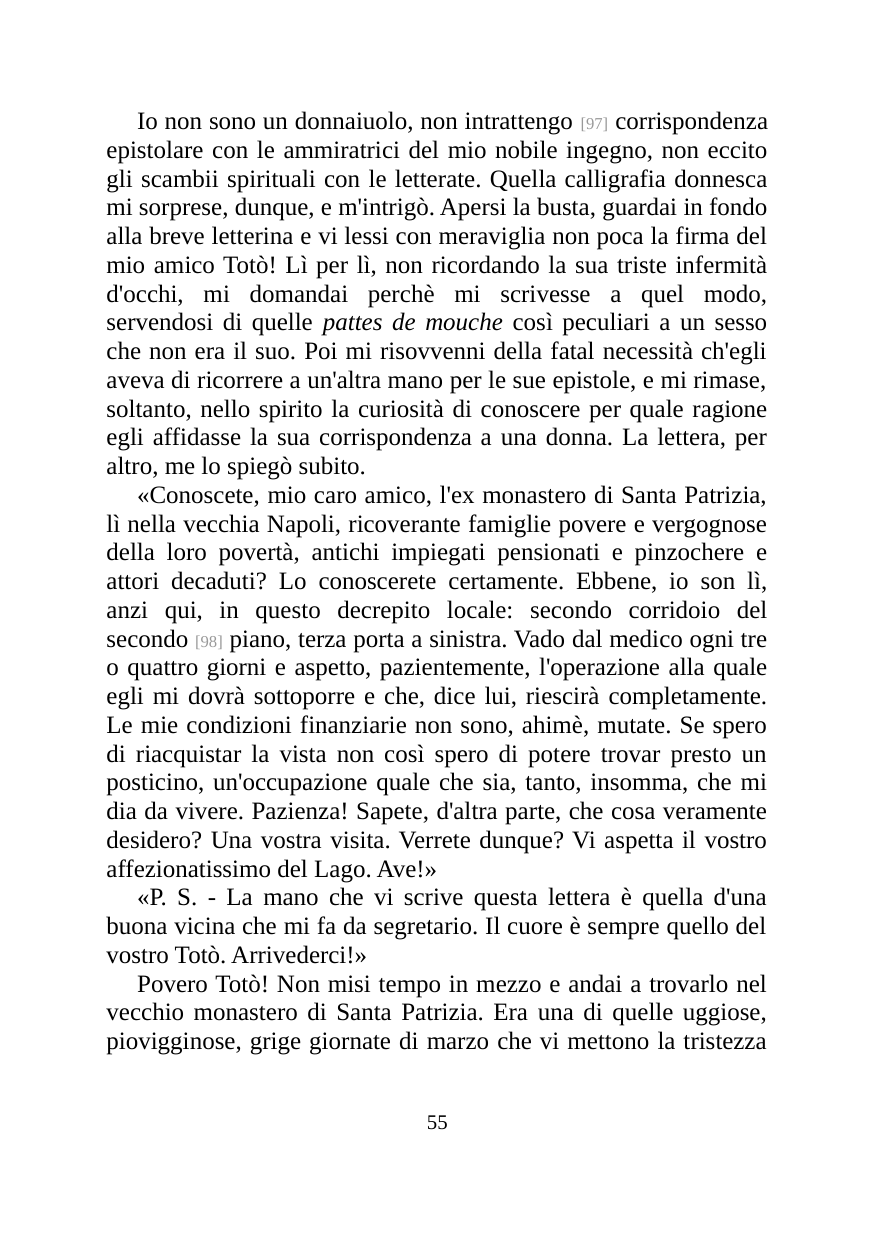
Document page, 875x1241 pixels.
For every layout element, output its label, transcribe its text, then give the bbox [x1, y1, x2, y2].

text «Conoscete, mio caro amico, l'ex monastero di Santa Patrizia, lì nella vecchia Napoli, ricoverante famiglie povere e vergognose della loro povertà, antichi impiegati pensionati e pinzochere e attori decaduti? Lo conoscerete certamente. Ebbene, io son lì, anzi qui, in questo decrepito locale: secondo corridoio del secondo [98] piano, terza porta a sinistra. Vado dal medico ogni tre o quattro giorni e aspetto, pazientemente, l'operazione alla quale egli mi dovrà sottoporre e che, dice lui, riescirà completamente. Le mie condizioni finanziarie non sono, ahimè, mutate. Se spero di riacquistar la vista non così spero di potere trovar presto un posticino, un'occupazione quale che sia, tanto, insomma, che mi dia da vivere. Pazienza! Sapete, d'altra parte, che cosa veramente desidero? Una vostra visita. Verrete dunque? Vi aspetta il vostro affezionatissimo del Lago. Ave!» [106, 480, 768, 882]
text Povero Totò! Non misi tempo in mezzo e andai a trovarlo nel vecchio monastero di Santa Patrizia. Era una di quelle uggiose, piovigginose, grige giornate di marzo che vi mettono la tristezza [106, 969, 768, 1055]
text Io non sono un donnaiuolo, non intrattengo [97] corrispondenza epistolare con le ammiratrici del mio nobile ingegno, non eccito gli scambii spirituali con le letterate. Quella calligrafia donnesca mi sorprese, dunque, e m'intrigò. Apersi la busta, guardai in fondo alla breve letterina e vi lessi con meraviglia non poca la firma del mio amico Totò! Lì per lì, non ricordando la sua triste infermità d'occhi, mi domandai perchè mi scrivesse a quel modo, servendosi di quelle pattes de mouche così peculiari a un sesso che non era il suo. Poi mi risovvenni della fatal necessità ch'egli aveva di ricorrere a un'altra mano per le sue epistole, e mi rimase, soltanto, nello spirito la curiosità di conoscere per quale ragione egli affidasse la sua corrispondenza a una donna. La lettera, per altro, me lo spiegò subito. [106, 106, 768, 480]
text «P. S. - La mano che vi scrive questa lettera è quella d'una buona vicina che mi fa da segretario. Il cuore è sempre quello del vostro Totò. Arrivederci!» [106, 882, 768, 969]
